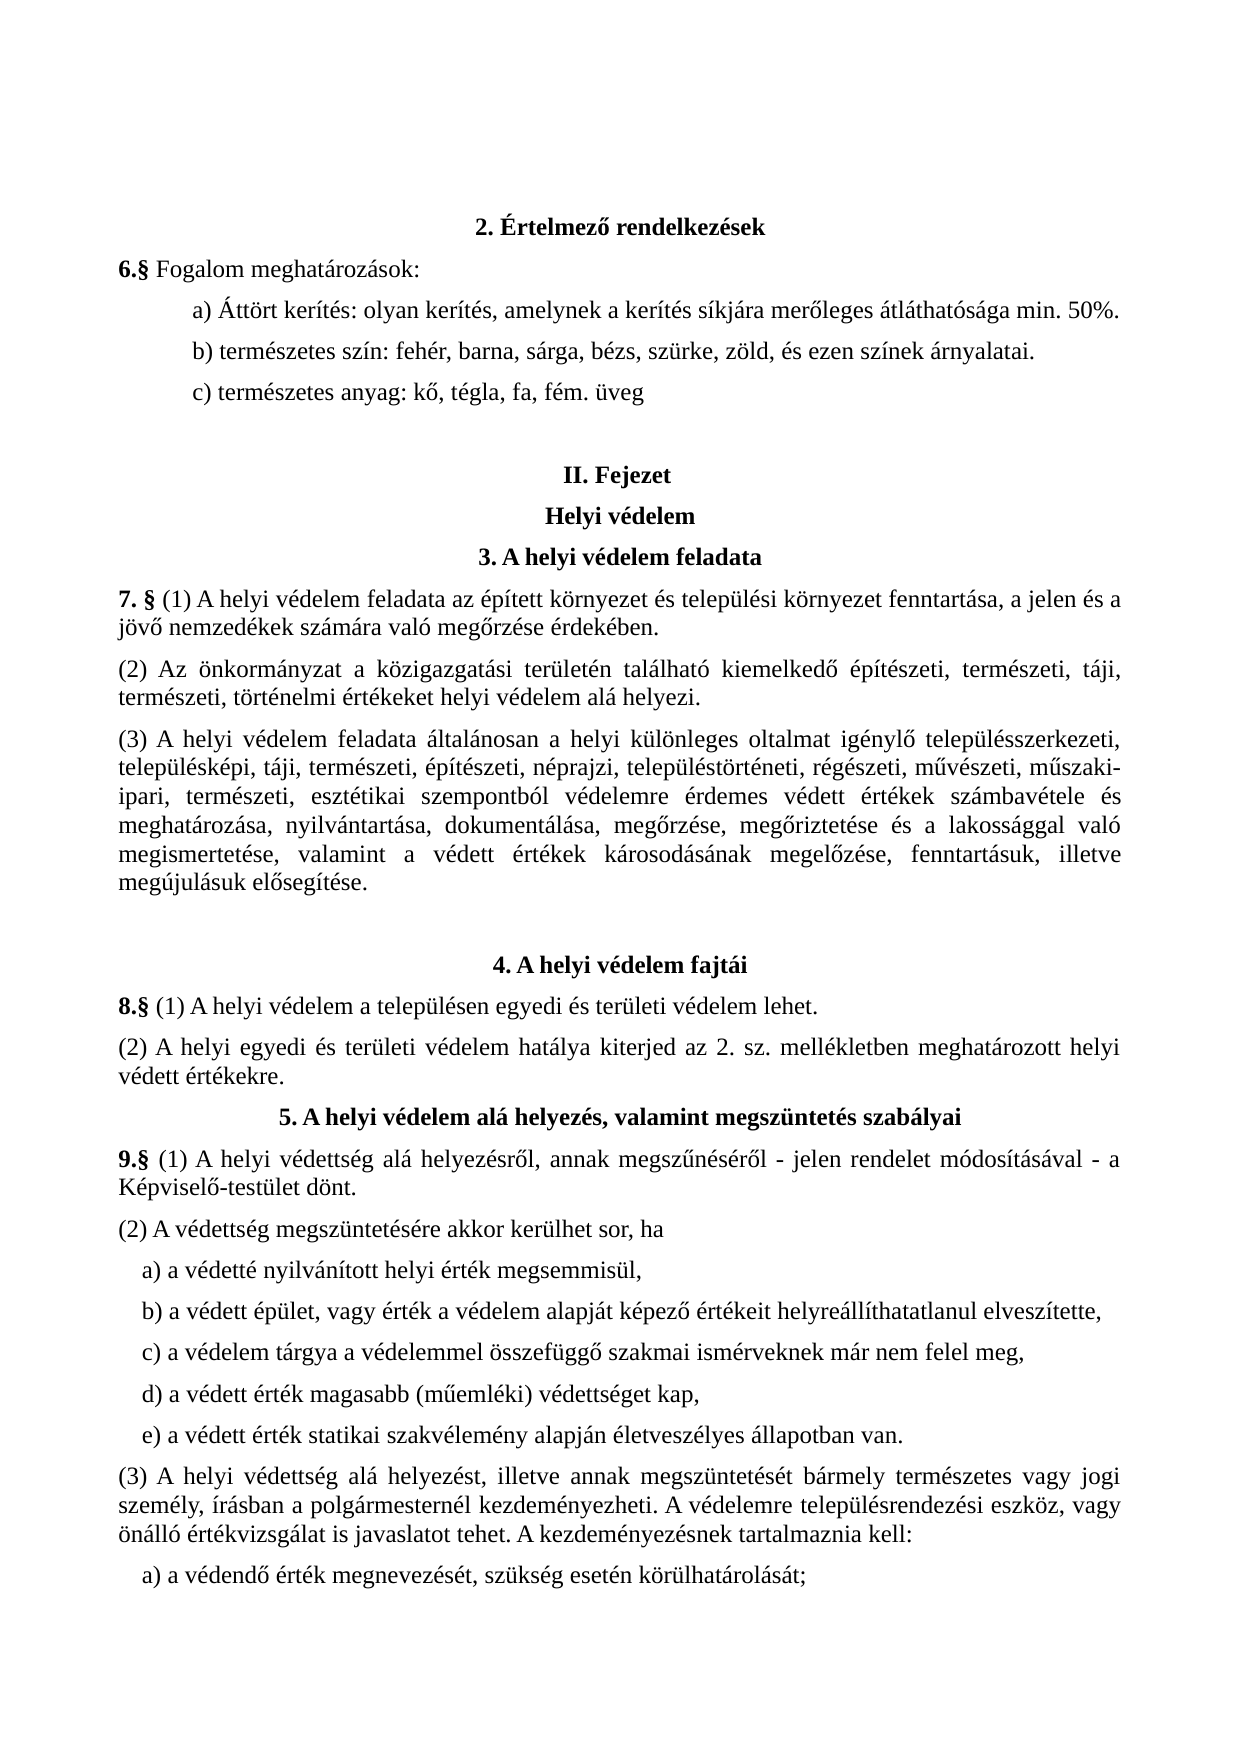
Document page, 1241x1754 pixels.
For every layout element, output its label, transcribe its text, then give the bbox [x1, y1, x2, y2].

text 9.§ (1) A helyi védettség alá helyezésről, annak megszűnéséről - jelen rendelet módosításával - a Képviselő-testület dönt. [118, 1144, 1122, 1201]
text Helyi védelem [118, 501, 1122, 530]
text II. Fejezet [118, 460, 1122, 489]
text a) a védendő érték megnevezését, szükség esetén körülhatárolását; [142, 1560, 1122, 1589]
text 2. Értelmező rendelkezések [118, 212, 1122, 241]
text b) természetes szín: fehér, barna, sárga, bézs, szürke, zöld, és ezen színek árnyalatai. [192, 336, 1122, 365]
text c) a védelem tárgya a védelemmel összefüggő szakmai ismérveknek már nem felel meg, [142, 1337, 1122, 1366]
text (3) A helyi védettség alá helyezést, illetve annak megszüntetését bármely természetes vagy jogi személy, írásban a polgármesternél kezdeményezheti. A védelemre településrendezési eszköz, vagy önálló értékvizsgálat is javaslatot tehet. A kezdeményezésnek tartalmaznia kell: [118, 1461, 1122, 1547]
text a) Áttört kerítés: olyan kerítés, amelynek a kerítés síkjára merőleges átláthatósága min. 50%. [192, 295, 1122, 324]
text 3. A helyi védelem feladata [118, 542, 1122, 571]
text 6.§ Fogalom meghatározások: [118, 254, 1122, 282]
text 4. A helyi védelem fajtái [118, 950, 1122, 979]
text (3) A helyi védelem feladata általánosan a helyi különleges oltalmat igénylő településszerkezeti, településképi, táji, természeti, építészeti, néprajzi, településtörténeti, régészeti, művészeti, műszaki-ipari, természeti, esztétikai szempontból védelemre érdemes védett értékek számbavétele és meghatározása, nyilvántartása, dokumentálása, megőrzése, megőriztetése és a lakossággal való megismertetése, valamint a védett értékek károsodásának megelőzése, fenntartásuk, illetve megújulásuk elősegítése. [118, 724, 1122, 896]
text (2) A védettség megszüntetésére akkor kerülhet sor, ha [118, 1214, 1122, 1242]
text d) a védett érték magasabb (műemléki) védettséget kap, [142, 1379, 1122, 1407]
text (2) Az önkormányzat a közigazgatási területén található kiemelkedő építészeti, természeti, táji, természeti, történelmi értékeket helyi védelem alá helyezi. [118, 654, 1122, 711]
text 7. § (1) A helyi védelem feladata az épített környezet és települési környezet fenntartása, a jelen és a jövő nemzedékek számára való megőrzése érdekében. [118, 584, 1122, 641]
text 8.§ (1) A helyi védelem a településen egyedi és területi védelem lehet. [118, 991, 1122, 1020]
text (2) A helyi egyedi és területi védelem hatálya kiterjed az 2. sz. mellékletben meghatározott helyi védett értékekre. [118, 1032, 1122, 1090]
text b) a védett épület, vagy érték a védelem alapját képező értékeit helyreállíthatatlanul elveszítette, [142, 1296, 1122, 1325]
text a) a védetté nyilvánított helyi érték megsemmisül, [142, 1255, 1122, 1284]
text e) a védett érték statikai szakvélemény alapján életveszélyes állapotban van. [142, 1420, 1122, 1449]
text 5. A helyi védelem alá helyezés, valamint megszüntetés szabályai [118, 1102, 1122, 1131]
text c) természetes anyag: kő, tégla, fa, fém. üveg [192, 377, 1122, 406]
